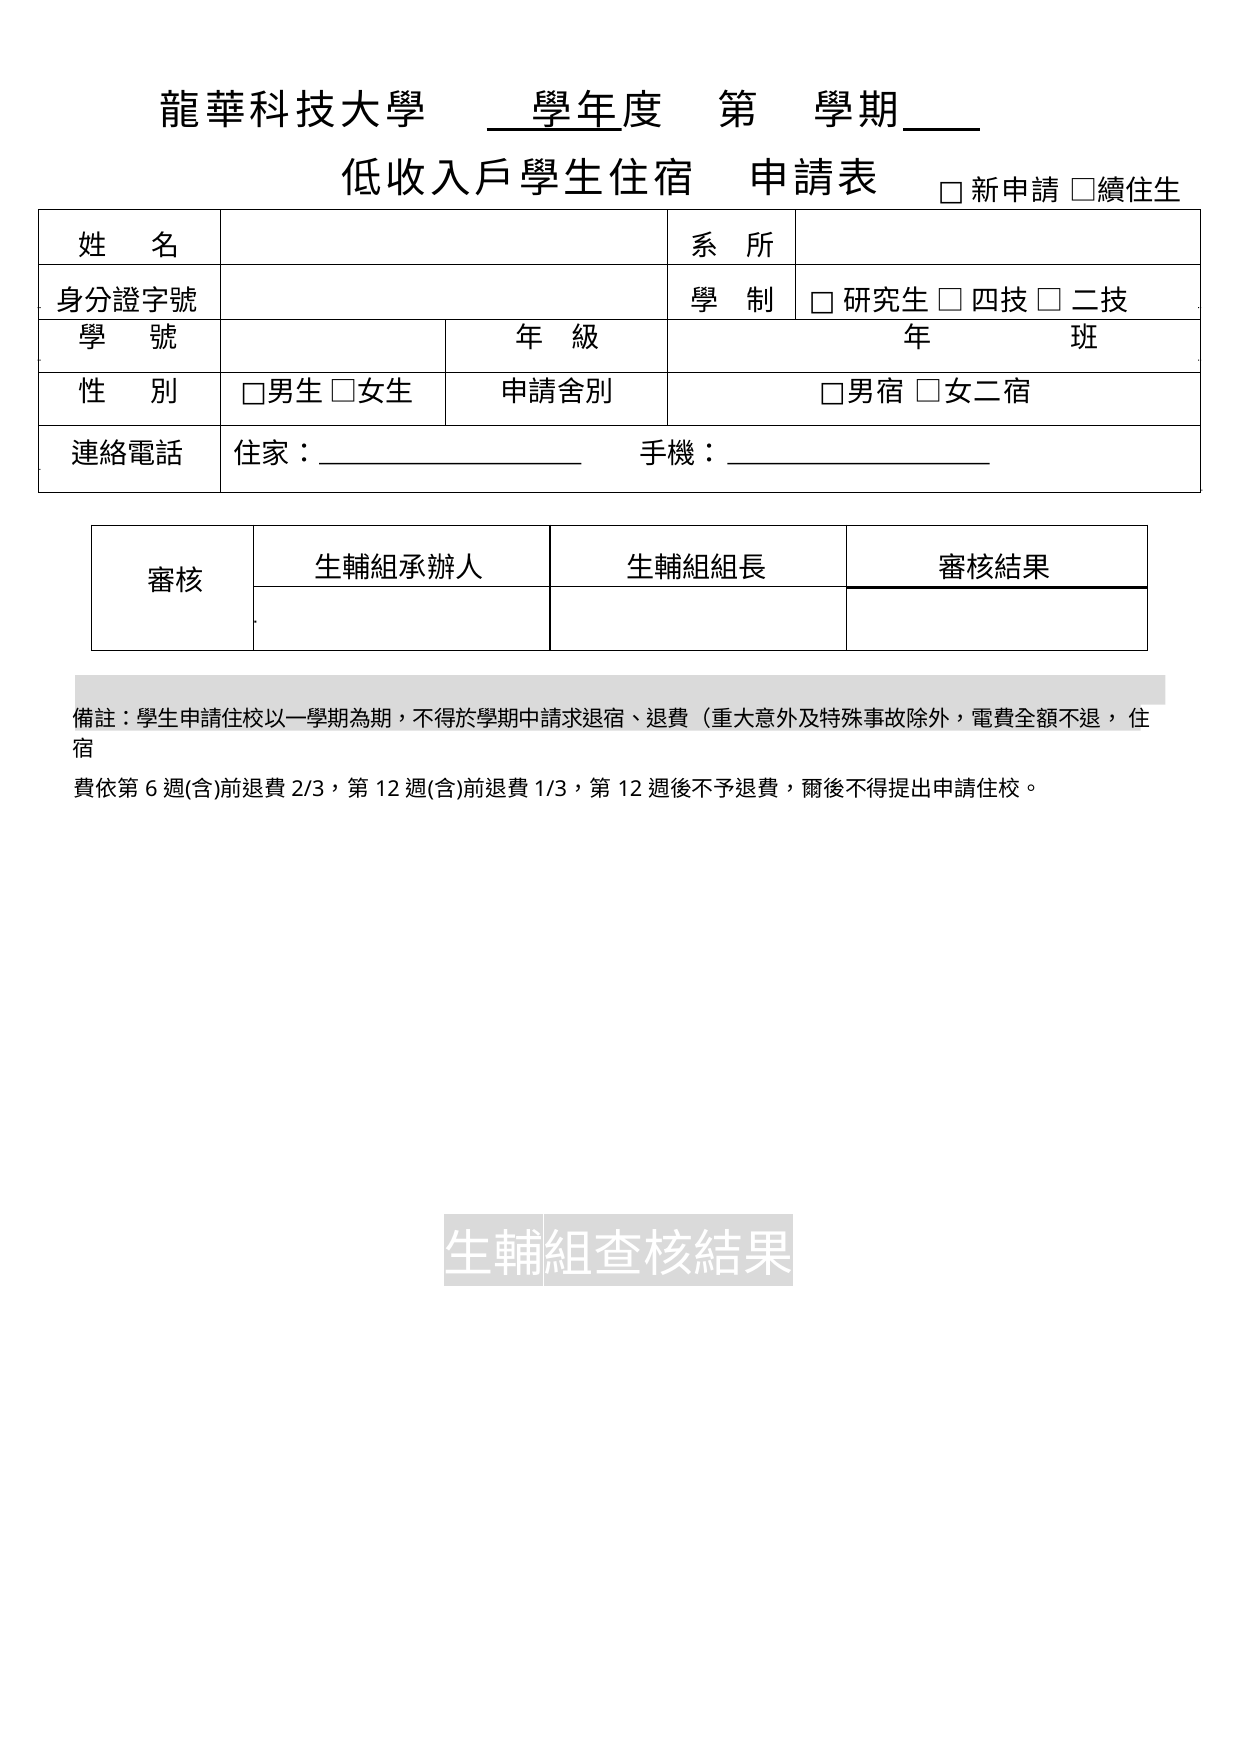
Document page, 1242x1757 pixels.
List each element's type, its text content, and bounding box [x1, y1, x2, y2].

title 生輔組查核結果 [441, 1214, 796, 1286]
table_cell 別 [127, 373, 220, 425]
table_cell 號 [127, 320, 220, 372]
table_cell 性 [39, 373, 127, 425]
table_cell [795, 426, 929, 492]
table_cell [1147, 426, 1200, 492]
table_cell [550, 426, 618, 492]
table_header [796, 210, 1200, 264]
table_cell 連絡電話 [39, 426, 220, 492]
table_header 所 [734, 210, 795, 264]
table_cell 學 [668, 265, 733, 319]
table_cell □男生 □女生 [221, 373, 445, 425]
table_cell [929, 320, 1056, 372]
table_cell [618, 320, 667, 372]
text 低收入戶學生住宿 申請表 [341, 146, 883, 204]
table_cell [38, 493, 1200, 524]
table_cell 申請舍別 [446, 373, 667, 425]
table_cell 手機： [618, 426, 733, 492]
text 費依第 6 週(含)前退費 2/3，第 12 週(含)前退費 1/3，第 12 週後不予退費，爾後不得提出申請住校。 [73, 683, 1212, 802]
table_cell 年 [446, 320, 550, 372]
text □ 新申請 □續住生 [938, 168, 1212, 209]
text 龍華科技大學 學年度 第 學期 [159, 83, 1212, 135]
table_cell [734, 426, 795, 492]
table_cell [734, 320, 795, 372]
table_cell 審核 [92, 526, 253, 650]
table_cell 制 [734, 265, 795, 319]
table_cell 審核結果 [847, 526, 1147, 586]
table_cell [221, 320, 445, 372]
table_cell [668, 320, 733, 372]
table_cell [38, 525, 91, 650]
table_cell [254, 587, 549, 650]
table_cell [847, 589, 1147, 650]
table_cell 級 [550, 320, 618, 372]
table_header 系 [668, 210, 733, 264]
table_cell 住家： [221, 426, 446, 492]
table_header [221, 210, 667, 264]
table_cell [1056, 426, 1147, 492]
table_header 姓 [39, 210, 127, 264]
table_cell 班 [1056, 320, 1147, 372]
table_cell [1148, 525, 1200, 650]
table_cell 身分證字號 [39, 265, 220, 319]
table_cell 學 [39, 320, 127, 372]
table_header 名 [127, 210, 220, 264]
table_cell 年 [795, 320, 929, 372]
table_cell 生輔組組長 [551, 526, 846, 586]
table_cell [1147, 320, 1200, 372]
table_cell [929, 426, 1056, 492]
table_cell □ 研究生 □ 四技 □ 二技 [796, 265, 1200, 319]
table_cell □男宿 □女二宿 [668, 373, 1200, 425]
table_cell 生輔組承辦人 [254, 526, 549, 586]
table_cell [446, 426, 550, 492]
table_cell [551, 587, 846, 650]
table_cell [221, 265, 667, 319]
